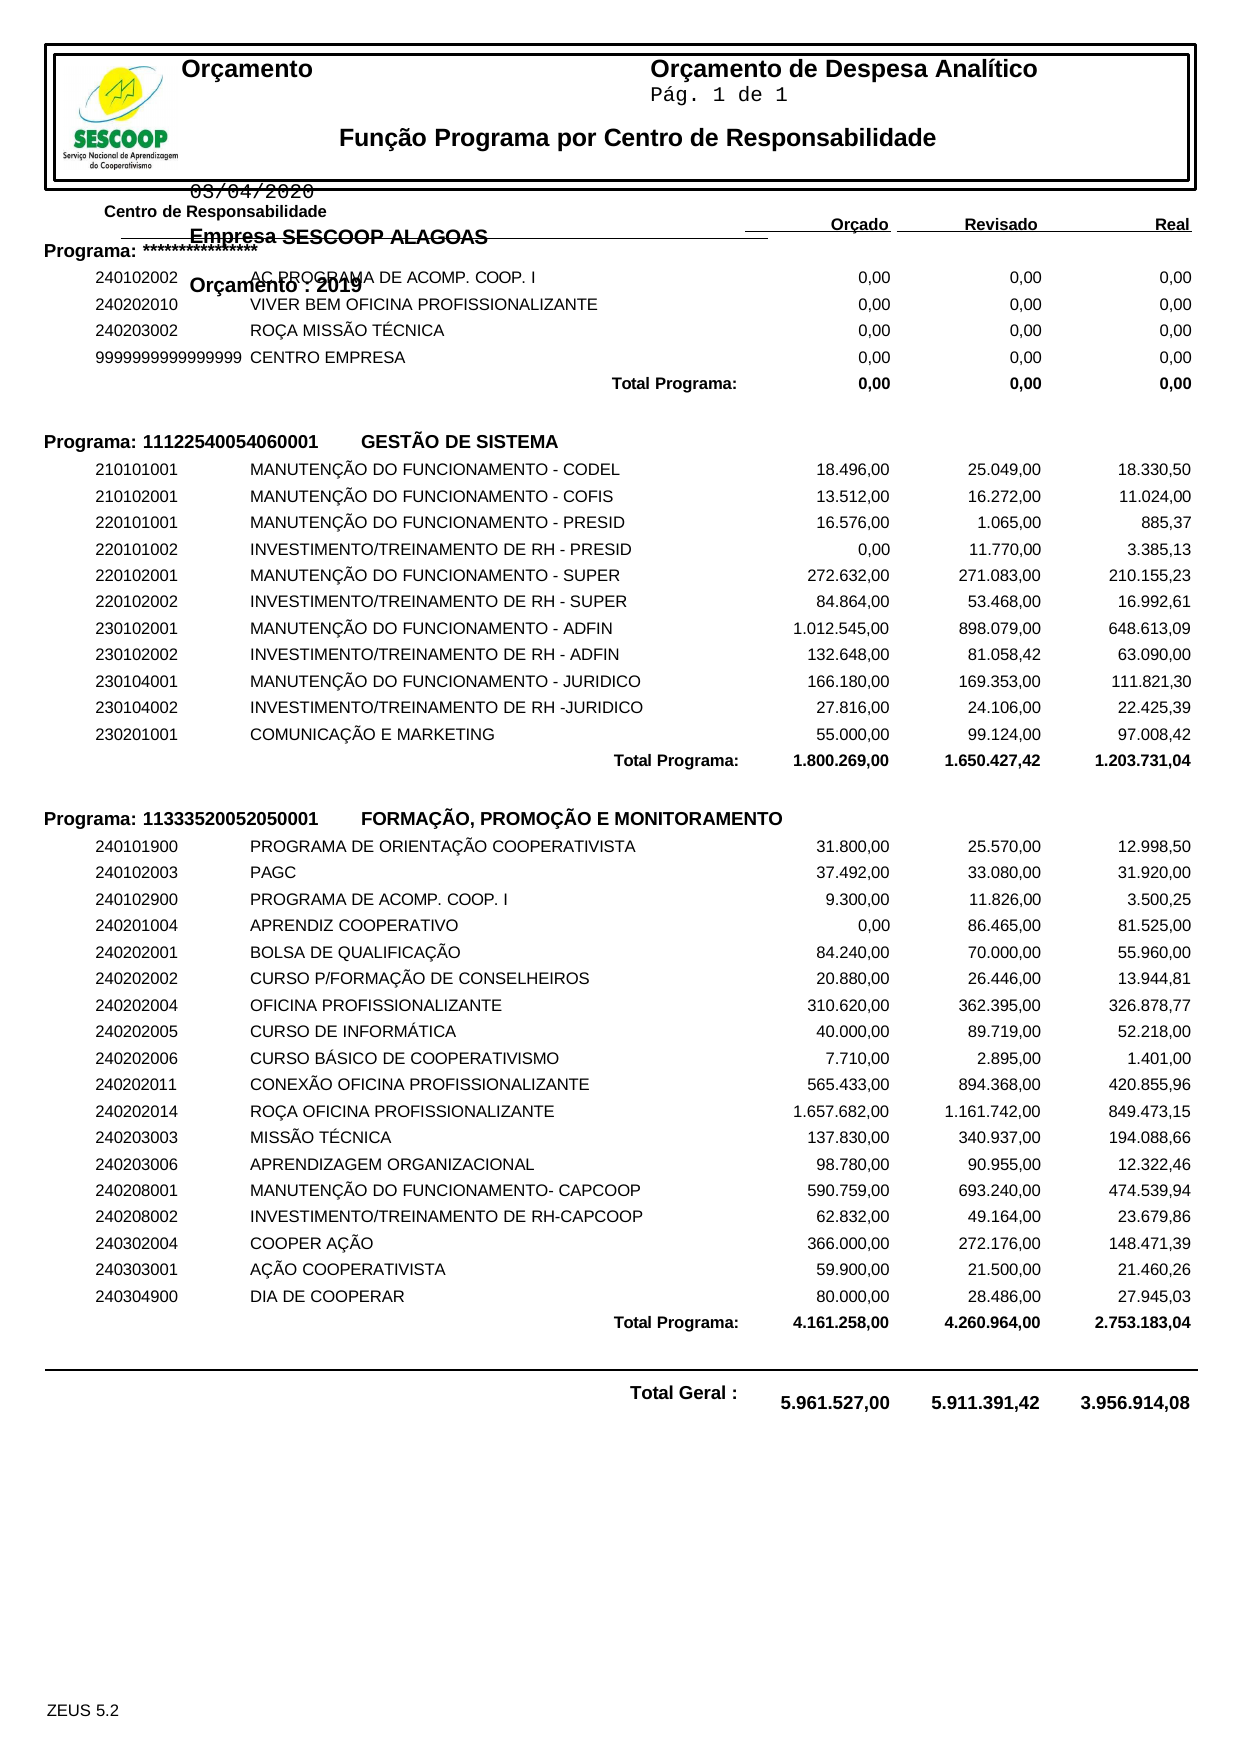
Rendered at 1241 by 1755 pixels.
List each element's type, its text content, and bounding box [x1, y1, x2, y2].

table_cell [607, 318, 798, 345]
table_cell 565.433,00 [766, 1072, 917, 1099]
table_header 25.049,00 [918, 457, 1068, 483]
text Programa: 11333520052050001 FORMAÇÃO, PROMOÇÃO E MONITORAMENTO [44, 808, 1209, 830]
text 5.911.391,42 3.956.914,08 [931, 1392, 1209, 1414]
table_cell 12.322,46 [1068, 1152, 1198, 1178]
table_cell 230104001 [90, 669, 214, 695]
table_cell 7.710,00 [766, 1046, 917, 1072]
table_cell 16.576,00 [766, 510, 917, 536]
table_cell 272.632,00 [766, 563, 917, 589]
table_cell 81.058,42 [918, 642, 1068, 669]
table_cell 590.759,00 [766, 1178, 917, 1204]
table_cell 272.176,00 [918, 1231, 1068, 1257]
table_cell 40.000,00 [766, 1019, 917, 1046]
text Orçado Revisado [831, 214, 1038, 234]
table_cell DIA DE COOPERAR [214, 1284, 766, 1310]
table_cell 55.000,00 [766, 722, 917, 748]
table_cell 1.203.731,04 [1068, 748, 1198, 780]
table_cell 16.992,61 [1068, 589, 1198, 616]
table_cell 89.719,00 [918, 1019, 1068, 1046]
table_cell Total Programa: [607, 371, 798, 403]
table_cell 230104002 [90, 695, 214, 722]
table_cell 2.753.183,04 [1068, 1310, 1198, 1369]
table_cell 3.385,13 [1068, 536, 1198, 563]
table_cell 1.657.682,00 [766, 1099, 917, 1125]
table_cell 0,00 [950, 345, 1101, 371]
table_cell 0,00 [1101, 371, 1198, 403]
table_cell 240303001 [45, 1258, 214, 1284]
table_cell INVESTIMENTO/TREINAMENTO DE RH-CAPCOOP [214, 1205, 766, 1231]
table_cell 20.880,00 [766, 966, 917, 993]
table_cell 27.816,00 [766, 695, 917, 722]
table_cell 210102001 [90, 484, 214, 510]
table_cell 240102900 [45, 887, 214, 913]
table_cell 340.937,00 [918, 1125, 1068, 1152]
table_cell 37.492,00 [766, 861, 917, 887]
table_header 18.330,50 [1068, 457, 1198, 483]
table_cell COMUNICAÇÃO E MARKETING [214, 722, 766, 748]
table_cell 0,00 [798, 318, 950, 345]
table_cell 1.065,00 [918, 510, 1068, 536]
table_header 0,00 [950, 265, 1101, 292]
table_cell 84.240,00 [766, 940, 917, 966]
table_cell 13.512,00 [766, 484, 917, 510]
table_cell 70.000,00 [918, 940, 1068, 966]
table_cell 220101001 [90, 510, 214, 536]
table_cell 240202005 [45, 1019, 214, 1046]
table_cell 23.679,86 [1068, 1205, 1198, 1231]
table_cell 0,00 [1101, 318, 1198, 345]
text Programa: **************** [44, 234, 330, 261]
table_cell 132.648,00 [766, 642, 917, 669]
table_cell 98.780,00 [766, 1152, 917, 1178]
table_header 18.496,00 [766, 457, 917, 483]
table_cell 9.300,00 [766, 887, 917, 913]
table_cell 1.401,00 [1068, 1046, 1198, 1072]
table_cell 0,00 [950, 292, 1101, 318]
table_cell MISSÃO TÉCNICA [214, 1125, 766, 1152]
table_cell AÇÃO COOPERATIVISTA [214, 1258, 766, 1284]
table_cell 90.955,00 [918, 1152, 1068, 1178]
table_cell 326.878,77 [1068, 993, 1198, 1019]
table_cell 31.920,00 [1068, 861, 1198, 887]
table_cell 898.079,00 [918, 616, 1068, 642]
table_cell ROÇA OFICINA PROFISSIONALIZANTE [214, 1099, 766, 1125]
table_cell OFICINA PROFISSIONALIZANTE [214, 993, 766, 1019]
table_cell 894.368,00 [918, 1072, 1068, 1099]
table_cell 220101002 [90, 536, 214, 563]
table_cell 4.161.258,00 [766, 1310, 917, 1369]
table_cell [90, 748, 214, 780]
table_cell 59.900,00 [766, 1258, 917, 1284]
table_cell 4.260.964,00 [918, 1310, 1068, 1369]
table_cell 310.620,00 [766, 993, 917, 1019]
table_cell CENTRO EMPRESA [247, 345, 607, 371]
table_cell 9999999999999999 [90, 345, 247, 371]
table_cell 111.821,30 [1068, 669, 1198, 695]
table_cell ROÇA MISSÃO TÉCNICA [247, 318, 607, 345]
table_cell 366.000,00 [766, 1231, 917, 1257]
table_cell 33.080,00 [918, 861, 1068, 887]
table_cell Total Programa: [214, 1310, 766, 1369]
table_cell 53.468,00 [918, 589, 1068, 616]
table_cell 99.124,00 [918, 722, 1068, 748]
table_cell 474.539,94 [1068, 1178, 1198, 1204]
table_cell [607, 345, 798, 371]
table_header 240101900 [45, 834, 214, 861]
table_cell 49.164,00 [918, 1205, 1068, 1231]
table_cell 220102002 [90, 589, 214, 616]
table_cell APRENDIZ COOPERATIVO [214, 914, 766, 940]
table_cell [607, 292, 798, 318]
table_cell CURSO DE INFORMÁTICA [214, 1019, 766, 1046]
table_cell 21.500,00 [918, 1258, 1068, 1284]
table_cell 11.826,00 [918, 887, 1068, 913]
table_cell [90, 371, 247, 403]
table_cell 1.800.269,00 [766, 748, 917, 780]
table_cell 648.613,09 [1068, 616, 1198, 642]
table_cell CURSO P/FORMAÇÃO DE CONSELHEIROS [214, 966, 766, 993]
table_cell 271.083,00 [918, 563, 1068, 589]
table_cell 240304900 [45, 1284, 214, 1310]
table_cell 240102003 [45, 861, 214, 887]
table_header 25.570,00 [918, 834, 1068, 861]
table_cell 0,00 [766, 914, 917, 940]
table_cell 2.895,00 [918, 1046, 1068, 1072]
table_cell 1.161.742,00 [918, 1099, 1068, 1125]
table_cell 240202001 [45, 940, 214, 966]
text 5.961.527,00 [780, 1392, 891, 1414]
table_cell PAGC [214, 861, 766, 887]
table_cell 169.353,00 [918, 669, 1068, 695]
table_cell CONEXÃO OFICINA PROFISSIONALIZANTE [214, 1072, 766, 1099]
table_cell MANUTENÇÃO DO FUNCIONAMENTO - ADFIN [214, 616, 766, 642]
table_header PROGRAMA DE ORIENTAÇÃO COOPERATIVISTA [214, 834, 766, 861]
text Centro de Responsabilidade [104, 202, 330, 221]
table_cell 166.180,00 [766, 669, 917, 695]
table_cell 240202014 [45, 1099, 214, 1125]
table_cell MANUTENÇÃO DO FUNCIONAMENTO - SUPER [214, 563, 766, 589]
table_cell 240203002 [90, 318, 247, 345]
text Total Geral : [33, 1381, 738, 1403]
table_cell 240203003 [45, 1125, 214, 1152]
table_cell 240202011 [45, 1072, 214, 1099]
table_cell 0,00 [1101, 292, 1198, 318]
table_cell 97.008,42 [1068, 722, 1198, 748]
table_cell 849.473,15 [1068, 1099, 1198, 1125]
text Programa: 11122540054060001 GESTÃO DE SISTEMA [44, 431, 1209, 453]
table_cell 240202006 [45, 1046, 214, 1072]
table_cell 1.012.545,00 [766, 616, 917, 642]
table_cell 885,37 [1068, 510, 1198, 536]
table_cell 27.945,03 [1068, 1284, 1198, 1310]
table_header 12.998,50 [1068, 834, 1198, 861]
table_header AC PROGRAMA DE ACOMP. COOP. I [247, 265, 607, 292]
table_cell 362.395,00 [918, 993, 1068, 1019]
table_cell 28.486,00 [918, 1284, 1068, 1310]
table_cell 210.155,23 [1068, 563, 1198, 589]
table_cell APRENDIZAGEM ORGANIZACIONAL [214, 1152, 766, 1178]
table_cell CURSO BÁSICO DE COOPERATIVISMO [214, 1046, 766, 1072]
table_cell 240302004 [45, 1231, 214, 1257]
table_cell 240202010 [90, 292, 247, 318]
table_cell 0,00 [950, 371, 1101, 403]
table_cell 0,00 [1101, 345, 1198, 371]
table_cell PROGRAMA DE ACOMP. COOP. I [214, 887, 766, 913]
table_cell 84.864,00 [766, 589, 917, 616]
table_cell 24.106,00 [918, 695, 1068, 722]
table_cell 230102002 [90, 642, 214, 669]
table_cell 3.500,25 [1068, 887, 1198, 913]
table_cell MANUTENÇÃO DO FUNCIONAMENTO - COFIS [214, 484, 766, 510]
table_cell VIVER BEM OFICINA PROFISSIONALIZANTE [247, 292, 607, 318]
table_cell 13.944,81 [1068, 966, 1198, 993]
text ZEUS 5.2 [47, 1701, 1209, 1720]
table_cell BOLSA DE QUALIFICAÇÃO [214, 940, 766, 966]
table_cell 240203006 [45, 1152, 214, 1178]
table_cell MANUTENÇÃO DO FUNCIONAMENTO - PRESID [214, 510, 766, 536]
table_cell [45, 1310, 214, 1369]
table_cell INVESTIMENTO/TREINAMENTO DE RH - PRESID [214, 536, 766, 563]
table_cell 240202002 [45, 966, 214, 993]
table_cell 148.471,39 [1068, 1231, 1198, 1257]
table_cell 420.855,96 [1068, 1072, 1198, 1099]
table_cell MANUTENÇÃO DO FUNCIONAMENTO - JURIDICO [214, 669, 766, 695]
table_cell COOPER AÇÃO [214, 1231, 766, 1257]
table_cell 26.446,00 [918, 966, 1068, 993]
table_cell 86.465,00 [918, 914, 1068, 940]
table_cell 0,00 [798, 345, 950, 371]
table_cell 63.090,00 [1068, 642, 1198, 669]
table_cell MANUTENÇÃO DO FUNCIONAMENTO- CAPCOOP [214, 1178, 766, 1204]
table_cell 0,00 [798, 292, 950, 318]
table_header MANUTENÇÃO DO FUNCIONAMENTO - CODEL [214, 457, 766, 483]
table_cell 693.240,00 [918, 1178, 1068, 1204]
table_cell 240201004 [45, 914, 214, 940]
table_cell 137.830,00 [766, 1125, 917, 1152]
table_cell 0,00 [766, 536, 917, 563]
table_cell 240208002 [45, 1205, 214, 1231]
table_cell 52.218,00 [1068, 1019, 1198, 1046]
text Real [1155, 214, 1209, 234]
table_cell 240202004 [45, 993, 214, 1019]
table_cell 1.650.427,42 [918, 748, 1068, 780]
table_cell 62.832,00 [766, 1205, 917, 1231]
table_header 31.800,00 [766, 834, 917, 861]
table_header 240102002 [90, 265, 247, 292]
table_cell 230102001 [90, 616, 214, 642]
table_header 210101001 [90, 457, 214, 483]
table_cell 194.088,66 [1068, 1125, 1198, 1152]
table_cell INVESTIMENTO/TREINAMENTO DE RH - ADFIN [214, 642, 766, 669]
table_cell 81.525,00 [1068, 914, 1198, 940]
table_cell 220102001 [90, 563, 214, 589]
table_cell 230201001 [90, 722, 214, 748]
table_header 0,00 [798, 265, 950, 292]
table_cell 16.272,00 [918, 484, 1068, 510]
table_cell Total Programa: [214, 748, 766, 780]
table_cell INVESTIMENTO/TREINAMENTO DE RH -JURIDICO [214, 695, 766, 722]
table_cell [247, 371, 607, 403]
table_cell 55.960,00 [1068, 940, 1198, 966]
table_cell INVESTIMENTO/TREINAMENTO DE RH - SUPER [214, 589, 766, 616]
table_cell 80.000,00 [766, 1284, 917, 1310]
table_header 0,00 [1101, 265, 1198, 292]
table_header [607, 265, 798, 292]
table_cell 240208001 [45, 1178, 214, 1204]
table_cell 0,00 [950, 318, 1101, 345]
table_cell 11.024,00 [1068, 484, 1198, 510]
table_cell 0,00 [798, 371, 950, 403]
table_cell 11.770,00 [918, 536, 1068, 563]
table_cell 21.460,26 [1068, 1258, 1198, 1284]
table_cell 22.425,39 [1068, 695, 1198, 722]
